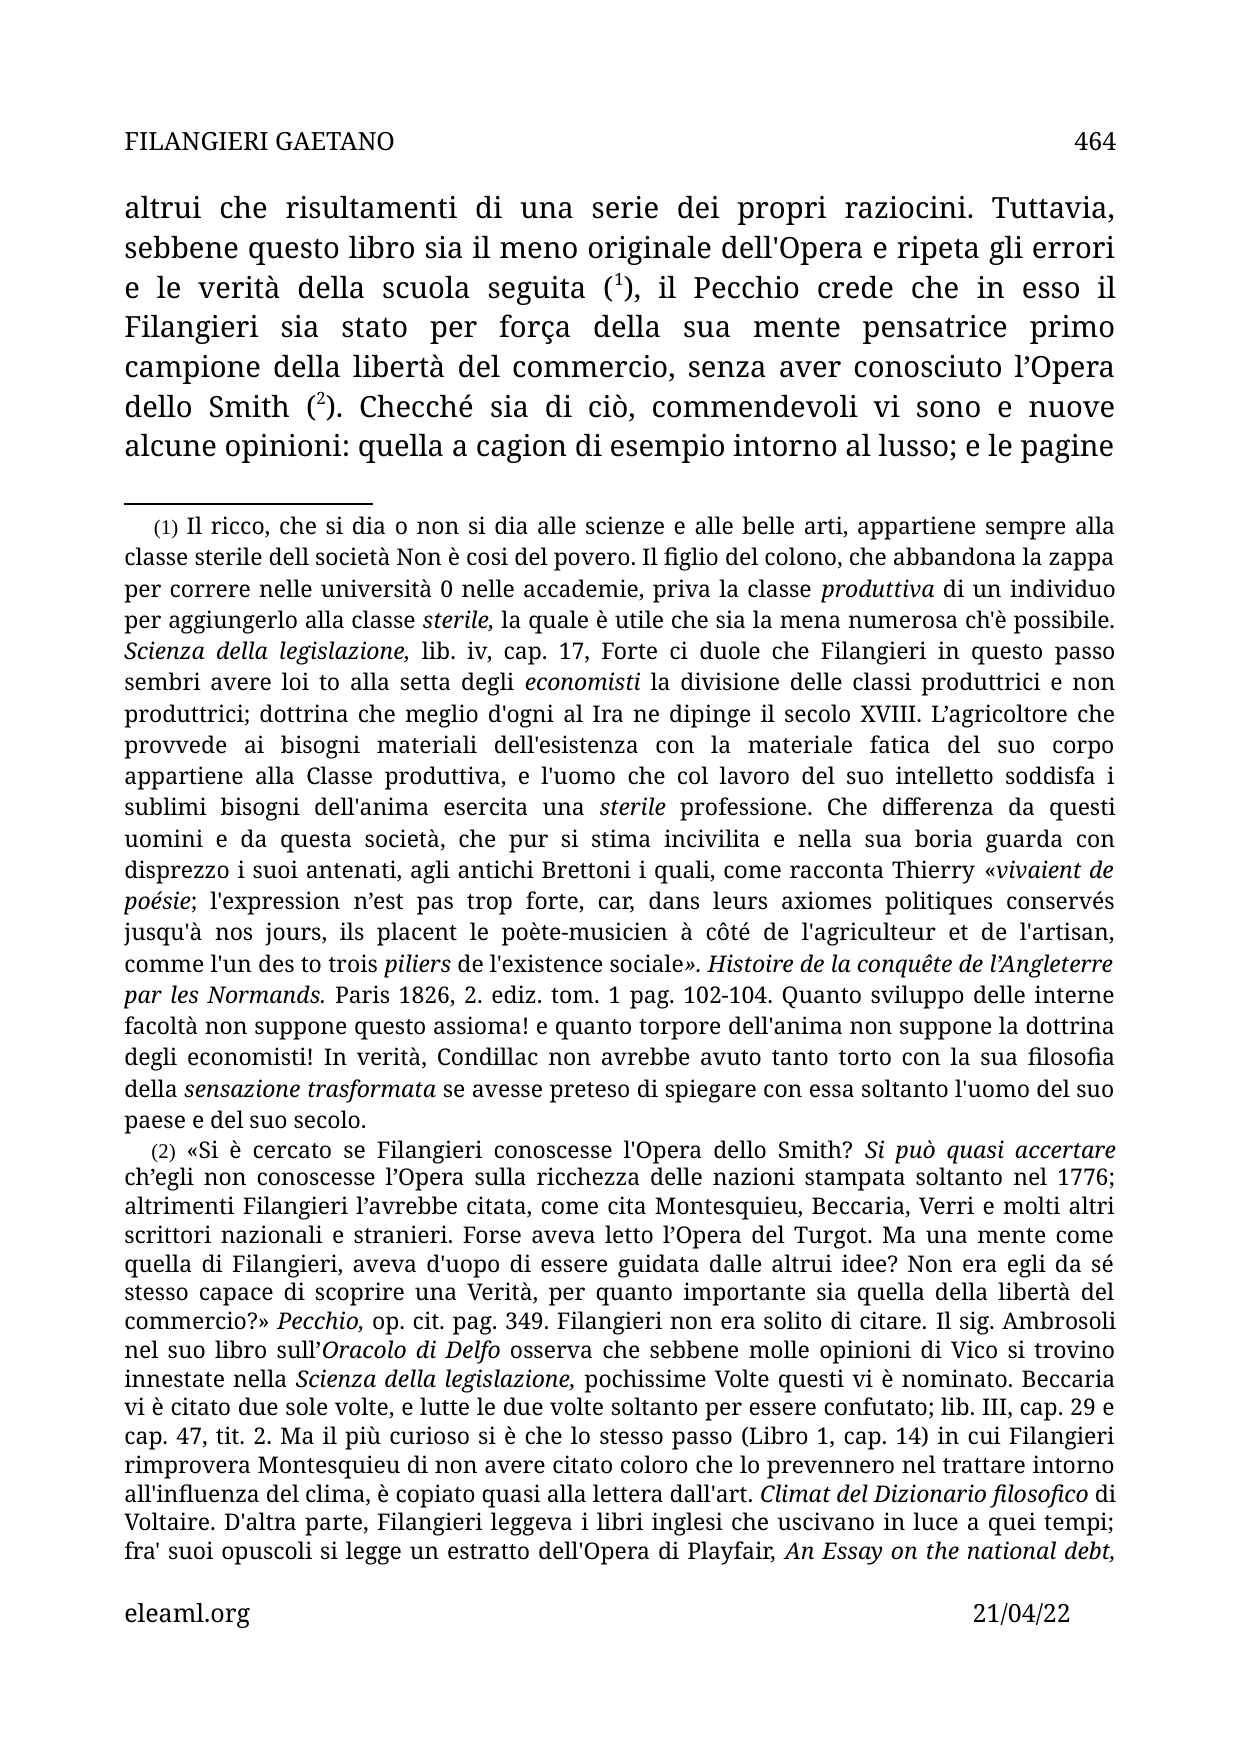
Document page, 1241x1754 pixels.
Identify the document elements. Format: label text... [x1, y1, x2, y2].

text altrui che risultamenti di una serie dei propri raziocini. Tuttavia, sebbene questo libro sia il meno originale dell'Opera e ripeta gli errori e le verità della scuola seguita (), il Pecchio crede che in esso il Filangieri sia stato per força della sua mente pensatrice primo campione della libertà del commercio, senza aver conosciuto l’Opera dello Smith (). Checché sia di ciò, commendevoli vi sono e nuove alcune opinioni: quella a cagion di esempio intorno al lusso; e le pagine [124, 188, 1116, 465]
text «Si è cercato se Filangieri conoscesse l'Opera dello Smith? Si può quasi accertare ch’egli non conoscesse l’Opera sulla ricchezza delle nazioni stampata soltanto nel 1776; altrimenti Filangieri l’avrebbe citata, come cita Montesquieu, Beccaria, Verri e molti altri scrittori nazionali e stranieri. Forse aveva letto l’Opera del Turgot. Ma una mente come quella di Filangieri, aveva d'uopo di essere guidata dalle altrui idee? Non era egli da sé stesso capace di scoprire una Verità, per quanto importante sia quella della libertà del commercio?» Pecchio, op. cit. pag. 349. Filangieri non era solito di citare. Il sig. Ambrosoli nel suo libro sull’Oracolo di Delfo osserva che sebbene molle opinioni di Vico si trovino innestate nella Scienza della legislazione, pochissime Volte questi vi è nominato. Beccaria vi è citato due sole volte, e lutte le due volte soltanto per essere confutato; lib. III, cap. 29 e cap. 47, tit. 2. Ma il più curioso si è che lo stesso passo (Libro 1, cap. 14) in cui Filangieri rimprovera Montesquieu di non avere citato coloro che lo prevennero nel trattare intorno all'influenza del clima, è copiato quasi alla lettera dall'art. Climat del Dizionario filosofico di Voltaire. D'altra parte, Filangieri leggeva i libri inglesi che uscivano in luce a quei tempi; fra' suoi opuscoli si legge un estratto dell'Opera di Playfair, An Essay on the national debt, [124, 1135, 1116, 1566]
text Il ricco, che si dia o non si dia alle scienze e alle belle arti, appartiene sempre alla classe sterile dell società Non è cosi del povero. Il figlio del colono, che abbandona la zappa per correre nelle università 0 nelle accademie, priva la classe produttiva di un individuo per aggiungerlo alla classe sterile, la quale è utile che sia la mena numerosa ch'è possibile. Scienza della legislazione, lib. iv, cap. 17, Forte ci duole che Filangieri in questo passo sembri avere loi to alla setta degli economisti la divisione delle classi produttrici e non produttrici; dottrina che meglio d'ogni al Ira ne dipinge il secolo XVIII. L’agricoltore che provvede ai bisogni materiali dell'esistenza con la materiale fatica del suo corpo appartiene alla Classe produttiva, e l'uomo che col lavoro del suo intelletto soddisfa i sublimi bisogni dell'anima esercita una sterile professione. Che differenza da questi uomini e da questa società, che pur si stima incivilita e nella sua boria guarda con disprezzo i suoi antenati, agli antichi Brettoni i quali, come racconta Thierry «vivaient de poésie; l'expression n’est pas trop forte, car, dans leurs axiomes politiques conservés jusqu'à nos jours, ils placent le poète-musicien à côté de l'agriculteur et de l'artisan, comme l'un des to trois piliers de l'existence sociale». Histoire de la conquête de l’Angleterre par les Normands. Paris 1826, 2. ediz. tom. 1 pag. 102-104. Quanto sviluppo delle interne facoltà non suppone questo assioma! e quanto torpore dell'anima non suppone la dottrina degli economisti! In verità, Condillac non avrebbe avuto tanto torto con la sua filosofia della sensazione trasformata se avesse preteso di spiegare con essa soltanto l'uomo del suo paese e del suo secolo. [124, 510, 1116, 1135]
